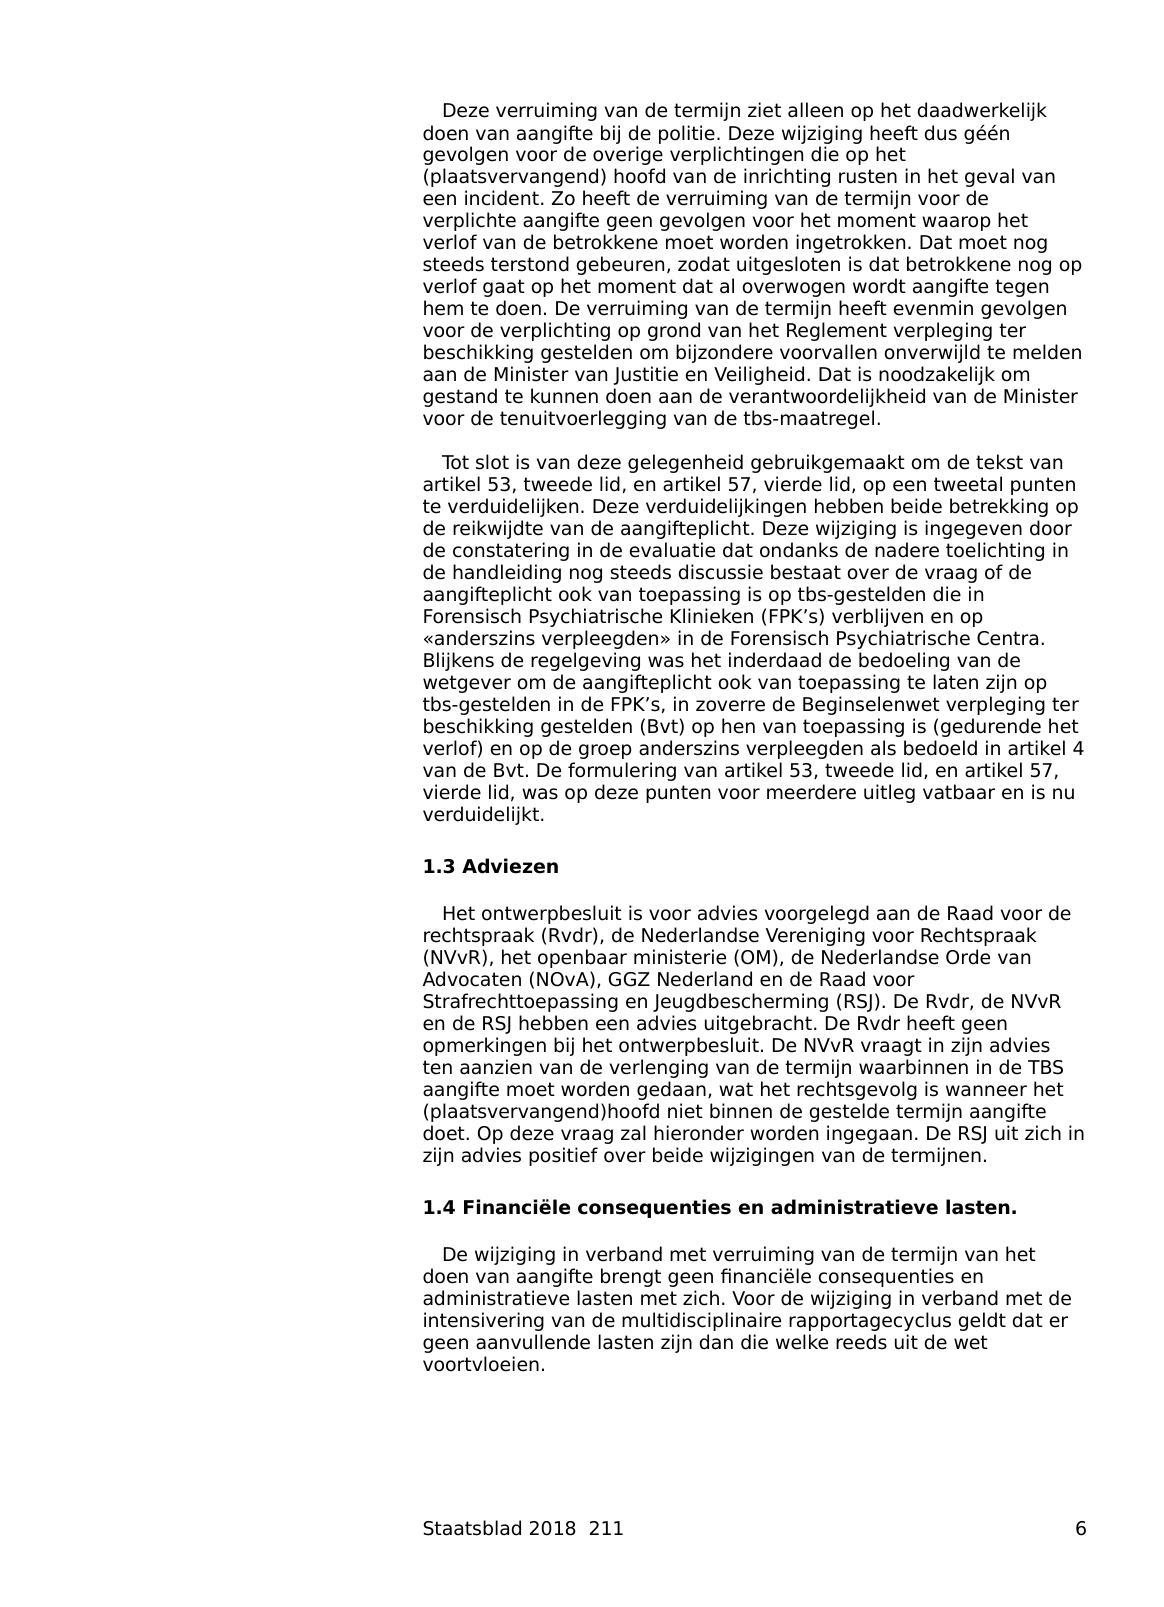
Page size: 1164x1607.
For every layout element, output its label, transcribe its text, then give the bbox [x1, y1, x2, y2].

text Deze verruiming van de termijn ziet alleen op het daadwerkelijk doen van aangifte bij de politie. Deze wijziging heeft dus géén gevolgen voor de overige verplichtingen die op het (plaatsvervangend) hoofd van de inrichting rusten in het geval van een incident. Zo heeft de verruiming van de termijn voor de verplichte aangifte geen gevolgen voor het moment waarop het verlof van de betrokkene moet worden ingetrokken. Dat moet nog steeds terstond gebeuren, zodat uitgesloten is dat betrokkene nog op verlof gaat op het moment dat al overwogen wordt aangifte tegen hem te doen. De verruiming van de termijn heeft evenmin gevolgen voor de verplichting op grond van het Reglement verpleging ter beschikking gestelden om bijzondere voorvallen onverwijld te melden aan de Minister van Justitie en Veiligheid. Dat is noodzakelijk om gestand te kunnen doen aan de verantwoordelijkheid van de Minister voor de tenuitvoerlegging van de tbs-maatregel. [422, 100, 1087, 430]
text Het ontwerpbesluit is voor advies voorgelegd aan de Raad voor de rechtspraak (Rvdr), de Nederlandse Vereniging voor Rechtspraak (NVvR), het openbaar ministerie (OM), de Nederlandse Orde van Advocaten (NOvA), GGZ Nederland en de Raad voor Strafrechttoepassing en Jeugdbescherming (RSJ). De Rvdr, de NVvR en de RSJ hebben een advies uitgebracht. De Rvdr heeft geen opmerkingen bij het ontwerpbesluit. De NVvR vraagt in zijn advies ten aanzien van de verlenging van de termijn waarbinnen in de TBS aangifte moet worden gedaan, wat het rechtsgevolg is wanneer het (plaatsvervangend)hoofd niet binnen de gestelde termijn aangifte doet. Op deze vraag zal hieronder worden ingegaan. De RSJ uit zich in zijn advies positief over beide wijzigingen van de termijnen. [422, 903, 1087, 1167]
subtitle 1.4 Financiële consequenties en administratieve lasten. [422, 1197, 1087, 1219]
subtitle 1.3 Adviezen [422, 856, 1087, 878]
text De wijziging in verband met verruiming van de termijn van het doen van aangifte brengt geen financiële consequenties en administratieve lasten met zich. Voor de wijziging in verband met de intensivering van de multidisciplinaire rapportagecyclus geldt dat er geen aanvullende lasten zijn dan die welke reeds uit de wet voortvloeien. [422, 1244, 1087, 1376]
text Tot slot is van deze gelegenheid gebruikgemaakt om de tekst van artikel 53, tweede lid, en artikel 57, vierde lid, op een tweetal punten te verduidelijken. Deze verduidelijkingen hebben beide betrekking op de reikwijdte van de aangifteplicht. Deze wijziging is ingegeven door de constatering in de evaluatie dat ondanks de nadere toelichting in de handleiding nog steeds discussie bestaat over de vraag of de aangifteplicht ook van toepassing is op tbs-gestelden die in Forensisch Psychiatrische Klinieken (FPK’s) verblijven en op «anderszins verpleegden» in de Forensisch Psychiatrische Centra. Blijkens de regelgeving was het inderdaad de bedoeling van de wetgever om de aangifteplicht ook van toepassing te laten zijn op tbs-gestelden in de FPK’s, in zoverre de Beginselenwet verpleging ter beschikking gestelden (Bvt) op hen van toepassing is (gedurende het verlof) en op de groep anderszins verpleegden als bedoeld in artikel 4 van de Bvt. De formulering van artikel 53, tweede lid, en artikel 57, vierde lid, was op deze punten voor meerdere uitleg vatbaar en is nu verduidelijkt. [422, 452, 1087, 826]
